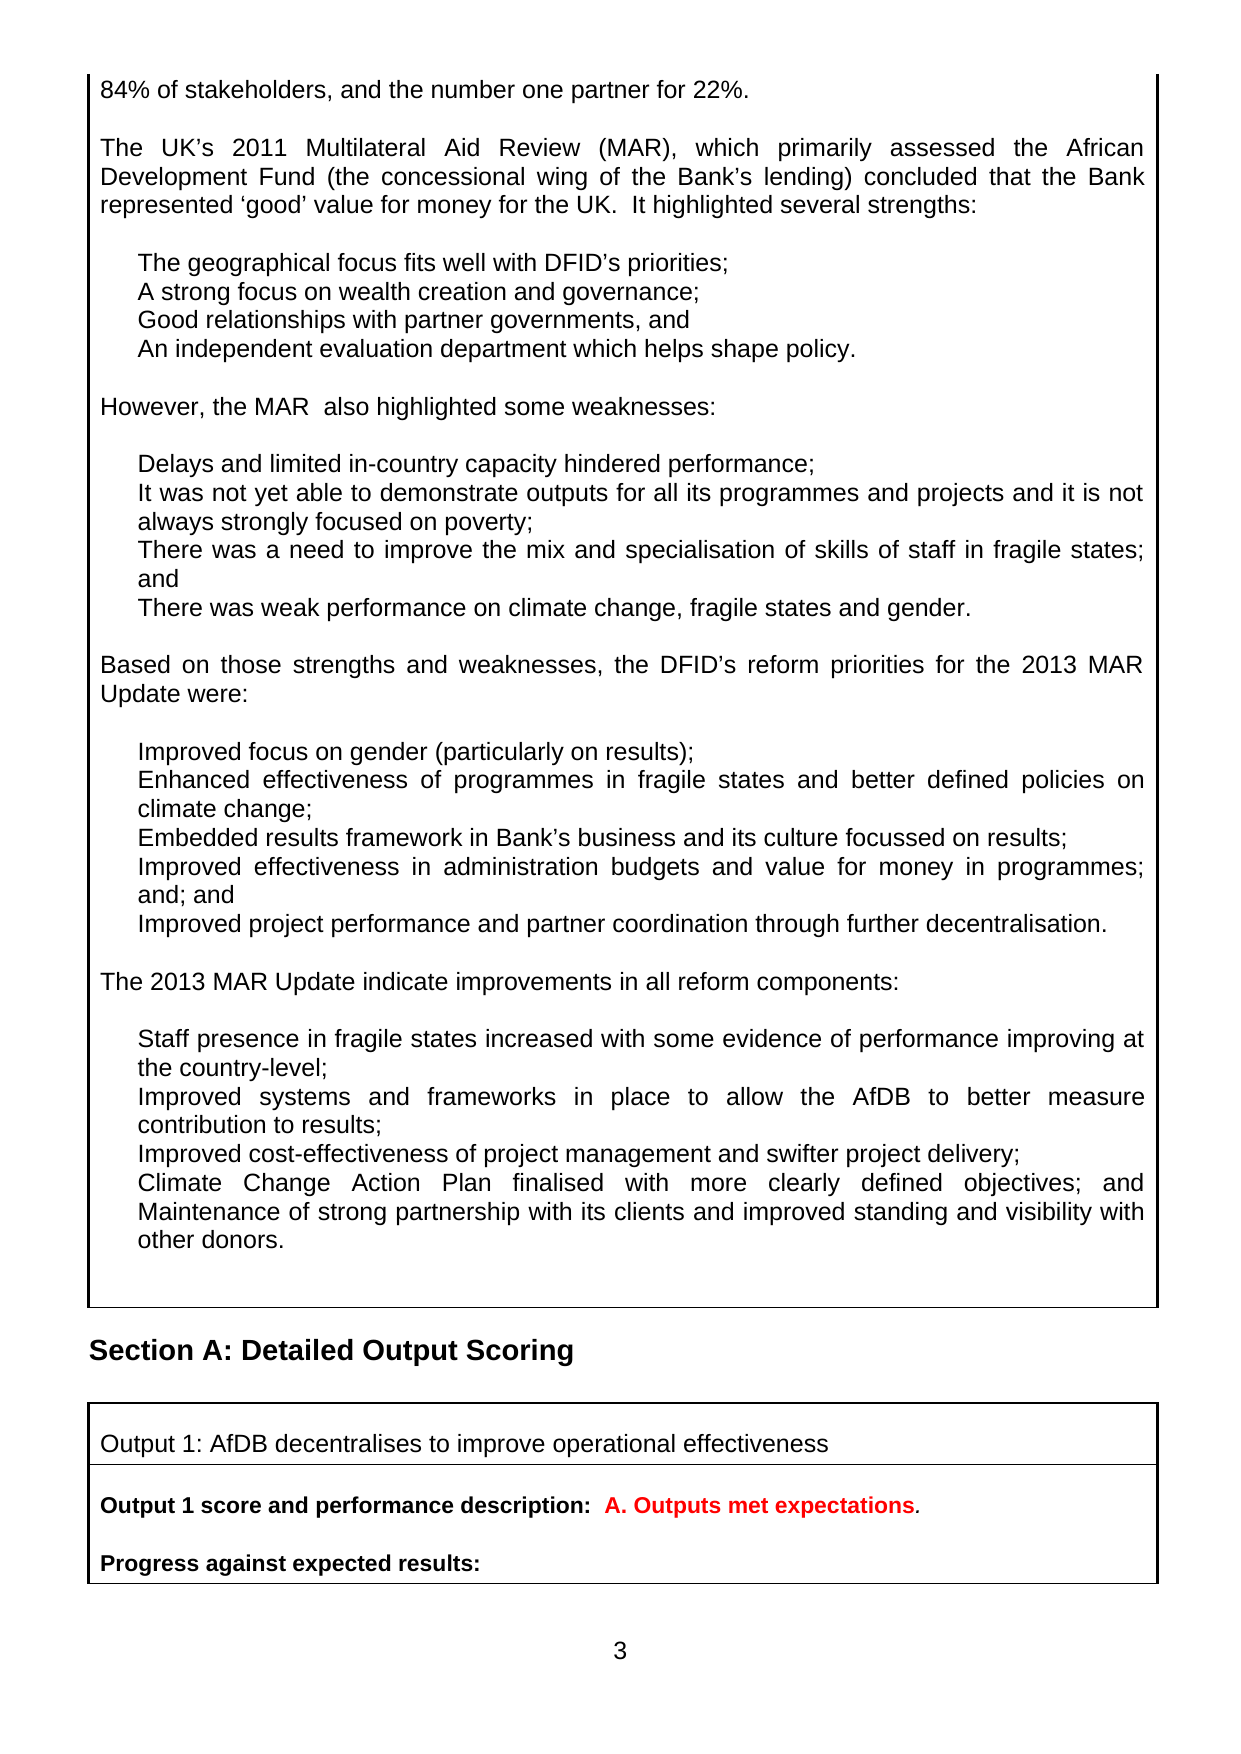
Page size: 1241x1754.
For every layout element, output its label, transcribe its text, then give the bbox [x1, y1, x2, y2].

subtitle Section A: Detailed Output Scoring [89, 1333, 1152, 1367]
table_cell [90, 1281, 1156, 1307]
table_header Output 1: AfDB decentralises to improve operational effectiveness [90, 1404, 1156, 1463]
table_cell Output 1 score and performance description: A. Outputs met expectations. [90, 1465, 1156, 1525]
table_cell [90, 1254, 1156, 1281]
table_cell 84% of stakeholders, and the number one partner for 22%. The UK’s 2011 Multilateral Aid Review (MAR), which primarily assessed the African Development Fund (the concessional wing of the Bank’s lending) concluded that the Bank represented ‘good’ value for money for the UK. It highlighted several strengths: The geographical focus fits well with DFID’s priorities; A strong focus on wealth creation and governance; Good relationships with partner governments, and An independent evaluation department which helps shape policy. However, the MAR also highlighted some weaknesses: Delays and limited in-country capacity hindered performance; It was not yet able to demonstrate outputs for all its programmes and projects and it is not always strongly focused on poverty; There was a need to improve the mix and specialisation of skills of staff in fragile states; and There was weak performance on climate change, fragile states and gender. Based on those strengths and weaknesses, the DFID’s reform priorities for the 2013 MAR Update were: Improved focus on gender (particularly on results); Enhanced effectiveness of programmes in fragile states and better defined policies on climate change; Embedded results framework in Bank’s business and its culture focussed on results; Improved effectiveness in administration budgets and value for money in programmes; and; and Improved project performance and partner coordination through further decentralisation. The 2013 MAR Update indicate improvements in all reform components: Staff presence in fragile states increased with some evidence of performance improving at the country-level; Improved systems and frameworks in place to allow the AfDB to better measure contribution to results; Improved cost-effectiveness of project management and swifter project delivery; Climate Change Action Plan finalised with more clearly defined objectives; and Maintenance of strong partnership with its clients and improved standing and visibility with other donors. [90, 74, 1156, 1254]
table_cell Progress against expected results: [90, 1525, 1156, 1583]
